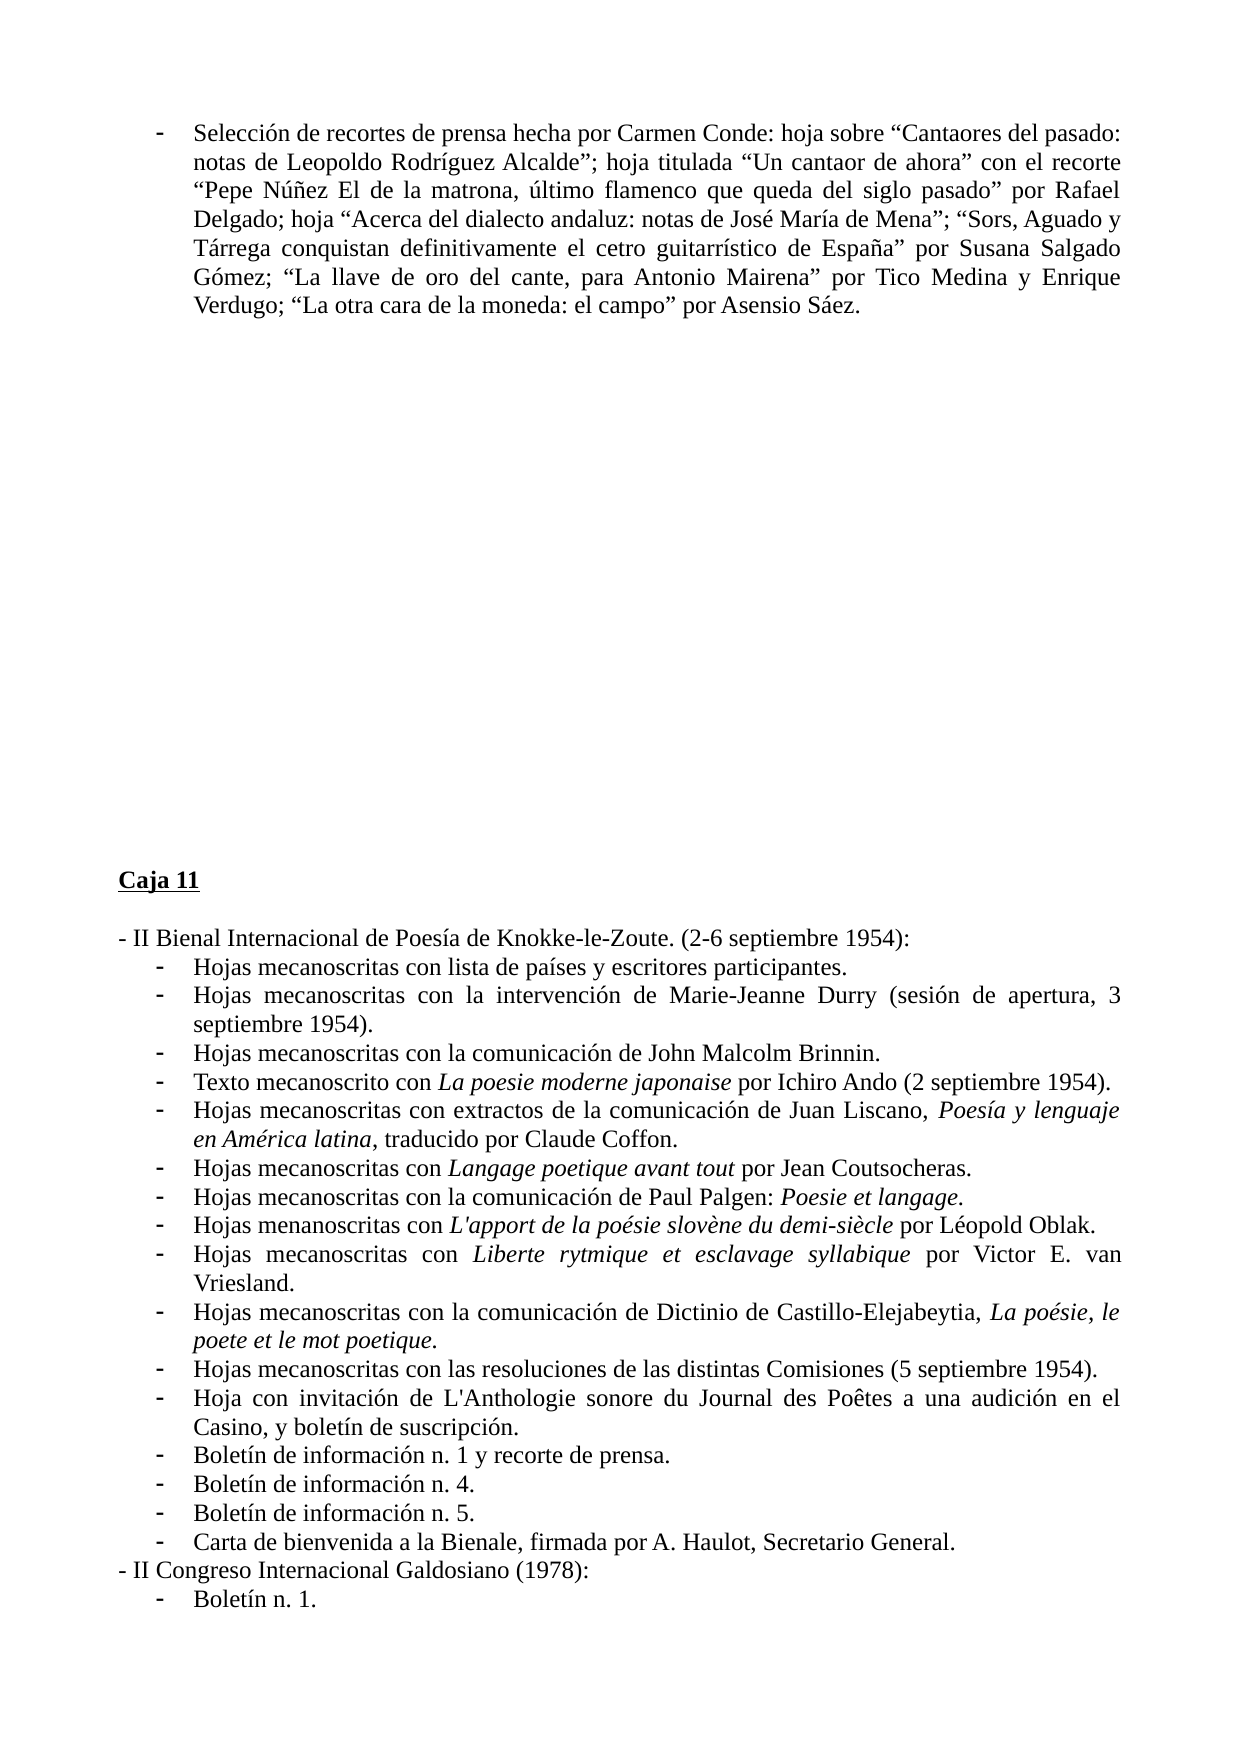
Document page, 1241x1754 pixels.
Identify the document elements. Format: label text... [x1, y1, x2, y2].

list Hojas mecanoscritas con la comunicación de Dictinio de Castillo-Elejabeytia, La poésie, le poete et le mot poetique. [156, 1297, 1122, 1354]
list Hojas mecanoscritas con extractos de la comunicación de Juan Liscano, Poesía y lenguaje en América latina, traducido por Claude Coffon. [156, 1096, 1122, 1153]
text Caja 11 [118, 866, 1122, 894]
list Hojas mecanoscritas con Langage poetique avant tout por Jean Coutsocheras. [156, 1153, 1122, 1182]
list Hojas mecanoscritas con lista de países y escritores participantes. [156, 952, 1122, 981]
list Carta de bienvenida a la Bienale, firmada por A. Haulot, Secretario General. [156, 1527, 1122, 1556]
list Hojas mecanoscritas con las resoluciones de las distintas Comisiones (5 septiembre 1954). [156, 1354, 1122, 1383]
list Boletín n. 1. [156, 1584, 1122, 1613]
list Boletín de información n. 1 y recorte de prensa. [156, 1441, 1122, 1469]
list Hojas mecanoscritas con Liberte rytmique et esclavage syllabique por Victor E. van Vriesland. [156, 1239, 1122, 1297]
list Hojas mecanoscritas con la comunicación de John Malcolm Brinnin. [156, 1038, 1122, 1067]
list Hojas mecanoscritas con la intervención de Marie-Jeanne Durry (sesión de apertura, 3 septiembre 1954). [156, 981, 1122, 1038]
list Hoja con invitación de L'Anthologie sonore du Journal des Poêtes a una audición en el Casino, y boletín de suscripción. [156, 1383, 1122, 1441]
text - II Congreso Internacional Galdosiano (1978): [118, 1556, 1122, 1584]
list Boletín de información n. 4. [156, 1469, 1122, 1498]
list Hojas mecanoscritas con la comunicación de Paul Palgen: Poesie et langage. [156, 1182, 1122, 1211]
text - II Bienal Internacional de Poesía de Knokke-le-Zoute. (2-6 septiembre 1954): [118, 923, 1122, 952]
list Selección de recortes de prensa hecha por Carmen Conde: hoja sobre “Cantaores del pasado: notas de Leopoldo Rodríguez Alcalde”; hoja titulada “Un cantaor de ahora” con el recorte “Pepe Núñez El de la matrona, último flamenco que queda del siglo pasado” por Rafael Delgado; hoja “Acerca del dialecto andaluz: notas de José María de Mena”; “Sors, Aguado y Tárrega conquistan definitivamente el cetro guitarrístico de España” por Susana Salgado Gómez; “La llave de oro del cante, para Antonio Mairena” por Tico Medina y Enrique Verdugo; “La otra cara de la moneda: el campo” por Asensio Sáez. [156, 118, 1122, 319]
list Hojas menanoscritas con L'apport de la poésie slovène du demi-siècle por Léopold Oblak. [156, 1211, 1122, 1239]
list Texto mecanoscrito con La poesie moderne japonaise por Ichiro Ando (2 septiembre 1954). [156, 1067, 1122, 1096]
list Boletín de información n. 5. [156, 1498, 1122, 1527]
